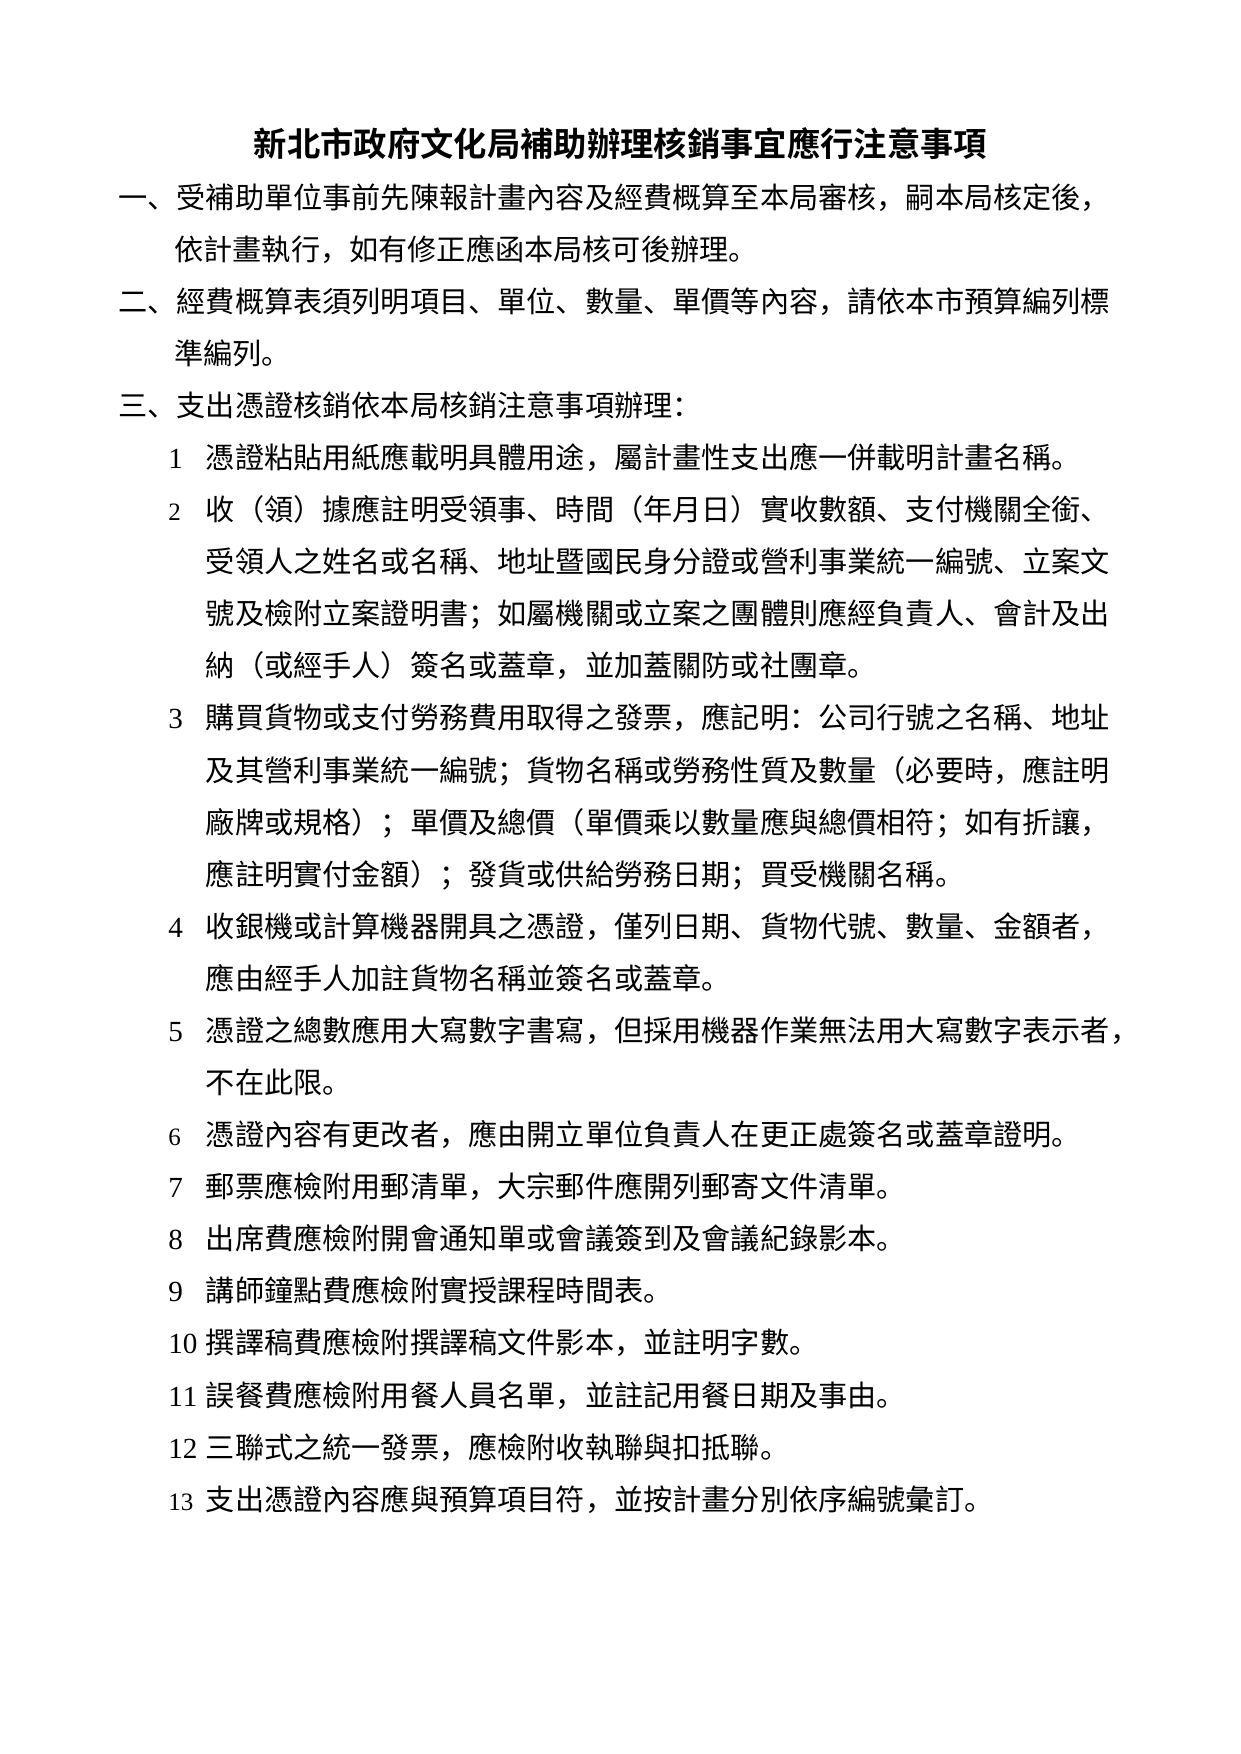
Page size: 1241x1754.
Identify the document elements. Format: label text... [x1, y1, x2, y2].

list 憑證內容有更改者，應由開立單位負責人在更正處簽名或蓋章證明。 [168, 1104, 1122, 1156]
list 講師鐘點費應檢附實授課程時間表。 [168, 1260, 1122, 1312]
list 收（領）據應註明受領事、時間（年月日）實收數額、支付機關全銜、受領人之姓名或名稱、地址暨國民身分證或營利事業統一編號、立案文號及檢附立案證明書；如屬機關或立案之團體則應經負責人、會計及出納（或經手人）簽名或蓋章，並加蓋關防或社團章。 [168, 479, 1122, 687]
list 撰譯稿費應檢附撰譯稿文件影本，並註明字數。 [168, 1312, 1122, 1364]
text 三、支出憑證核銷依本局核銷注意事項辦理： [118, 375, 1122, 427]
list 憑證粘貼用紙應載明具體用途，屬計畫性支出應一併載明計畫名稱。 [168, 427, 1122, 479]
list 出席費應檢附開會通知單或會議簽到及會議紀錄影本。 [168, 1208, 1122, 1260]
text 一、受補助單位事前先陳報計畫內容及經費概算至本局審核，嗣本局核定後，依計畫執行，如有修正應函本局核可後辦理。 [118, 166, 1122, 271]
list 郵票應檢附用郵清單，大宗郵件應開列郵寄文件清單。 [168, 1156, 1122, 1208]
list 購買貨物或支付勞務費用取得之發票，應記明：公司行號之名稱、地址及其營利事業統一編號；貨物名稱或勞務性質及數量（必要時，應註明廠牌或規格）；單價及總價（單價乘以數量應與總價相符；如有折讓，應註明實付金額）；發貨或供給勞務日期；買受機關名稱。 [168, 687, 1122, 896]
list 憑證之總數應用大寫數字書寫，但採用機器作業無法用大寫數字表示者，不在此限。 [168, 1000, 1122, 1104]
text 二、經費概算表須列明項目、單位、數量、單價等內容，請依本市預算編列標準編列。 [118, 271, 1122, 375]
text 新北市政府文化局補助辦理核銷事宜應行注意事項 [118, 118, 1122, 166]
list 收銀機或計算機器開具之憑證，僅列日期、貨物代號、數量、金額者，應由經手人加註貨物名稱並簽名或蓋章。 [168, 896, 1122, 1000]
list 三聯式之統一發票，應檢附收執聯與扣抵聯。 [168, 1416, 1122, 1468]
list 支出憑證內容應與預算項目符，並按計畫分別依序編號彙訂。 [168, 1468, 1122, 1521]
list 誤餐費應檢附用餐人員名單，並註記用餐日期及事由。 [168, 1364, 1122, 1416]
